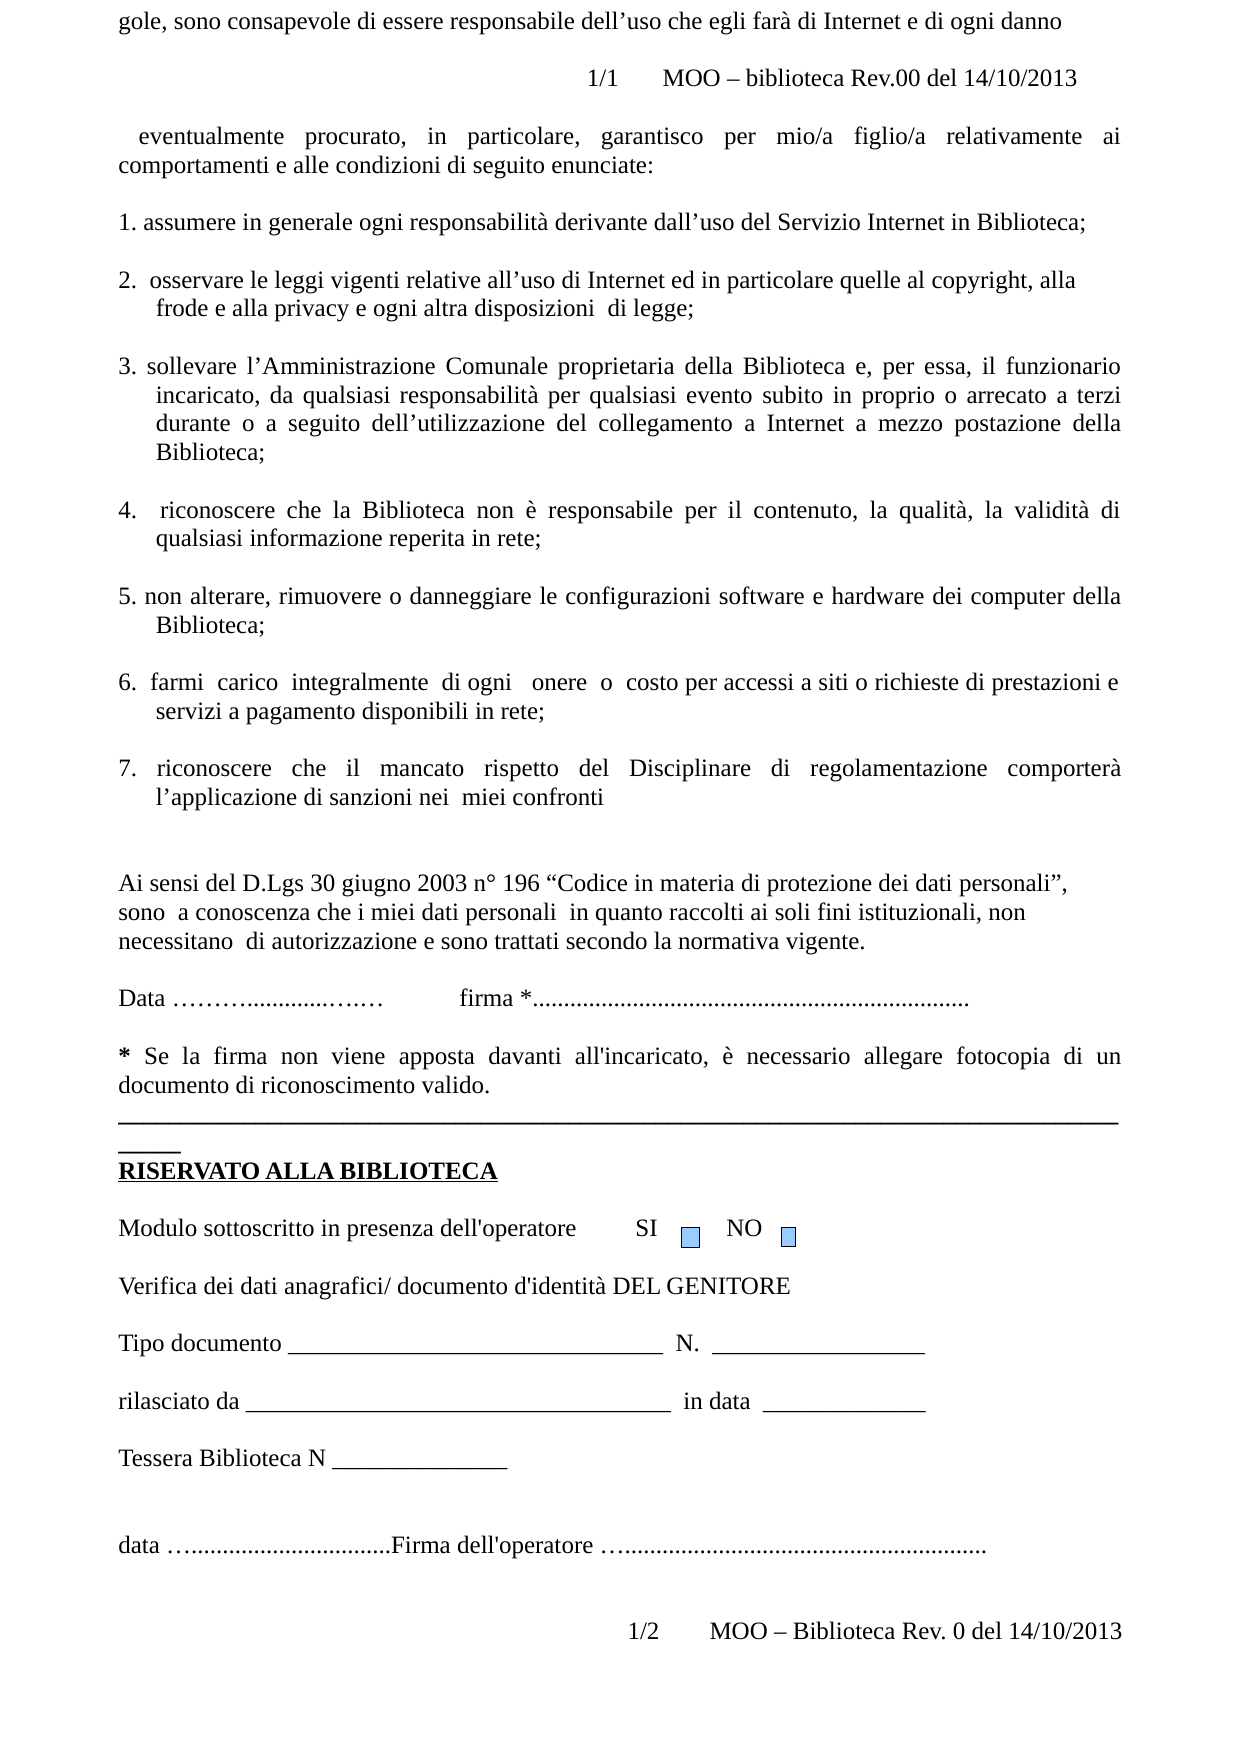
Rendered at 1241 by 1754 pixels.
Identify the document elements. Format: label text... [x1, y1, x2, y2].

text Tessera Biblioteca N ______________ [118, 1443, 1122, 1472]
text Ai sensi del D.Lgs 30 giugno 2003 n° 196 “Codice in materia di protezione dei dati personali”, sono a conoscenza che i miei dati personali in quanto raccolti ai soli fini istituzionali, non necessitano di autorizzazione e sono trattati secondo la normativa vigente. [118, 868, 1122, 955]
text 5. non alterare, rimuovere o danneggiare le configurazioni software e hardware dei computer della Biblioteca; [118, 581, 1122, 638]
text Tipo documento ______________________________ N. _________________ [118, 1328, 1122, 1357]
text Verifica dei dati anagrafici/ documento d'identità DEL GENITORE [118, 1271, 1122, 1300]
text 4. riconoscere che la Biblioteca non è responsabile per il contenuto, la qualità, la validità di qualsiasi informazione reperita in rete; [118, 495, 1122, 552]
text gole, sono consapevole di essere responsabile dell’uso che egli farà di Internet e di ogni danno [118, 6, 1122, 35]
text Data ……….............….… firma *...................................................................... [118, 983, 1122, 1012]
text 6. farmi carico integralmente di ogni onere o costo per accessi a siti o richieste di prestazioni e servizi a pagamento disponibili in rete; [118, 667, 1122, 725]
text Modulo sottoscritto in presenza dell'operatore SI NO [118, 1213, 1122, 1242]
text 1. assumere in generale ogni responsabilità derivante dall’uso del Servizio Internet in Biblioteca; [118, 207, 1122, 236]
text eventualmente procurato, in particolare, garantisco per mio/a figlio/a relativamente ai comportamenti e alle condizioni di seguito enunciate: [118, 121, 1122, 178]
text RISERVATO ALLA BIBLIOTECA [118, 1156, 1122, 1185]
text * Se la firma non viene apposta davanti all'incaricato, è necessario allegare fotocopia di un documento di riconoscimento valido. [118, 1041, 1122, 1098]
text 7. riconoscere che il mancato rispetto del Disciplinare di regolamentazione comporterà l’applicazione di sanzioni nei miei confronti [118, 753, 1122, 811]
text _____________________________________________________________________________________ [118, 1098, 1122, 1156]
title 1/2 MOO – Biblioteca Rev. 0 del 14/10/2013 [118, 1616, 1122, 1645]
text 1/1 MOO – biblioteca Rev.00 del 14/10/2013 [118, 63, 1122, 92]
text 2. osservare le leggi vigenti relative all’uso di Internet ed in particolare quelle al copyright, alla frode e alla privacy e ogni altra disposizioni di legge; [118, 265, 1122, 322]
text data …................................Firma dell'operatore ….......................................................... [118, 1530, 1122, 1558]
text rilasciato da __________________________________ in data _____________ [118, 1386, 1122, 1415]
text 3. sollevare l’Amministrazione Comunale proprietaria della Biblioteca e, per essa, il funzionario incaricato, da qualsiasi responsabilità per qualsiasi evento subito in proprio o arrecato a terzi durante o a seguito dell’utilizzazione del collegamento a Internet a mezzo postazione della Biblioteca; [118, 351, 1122, 466]
